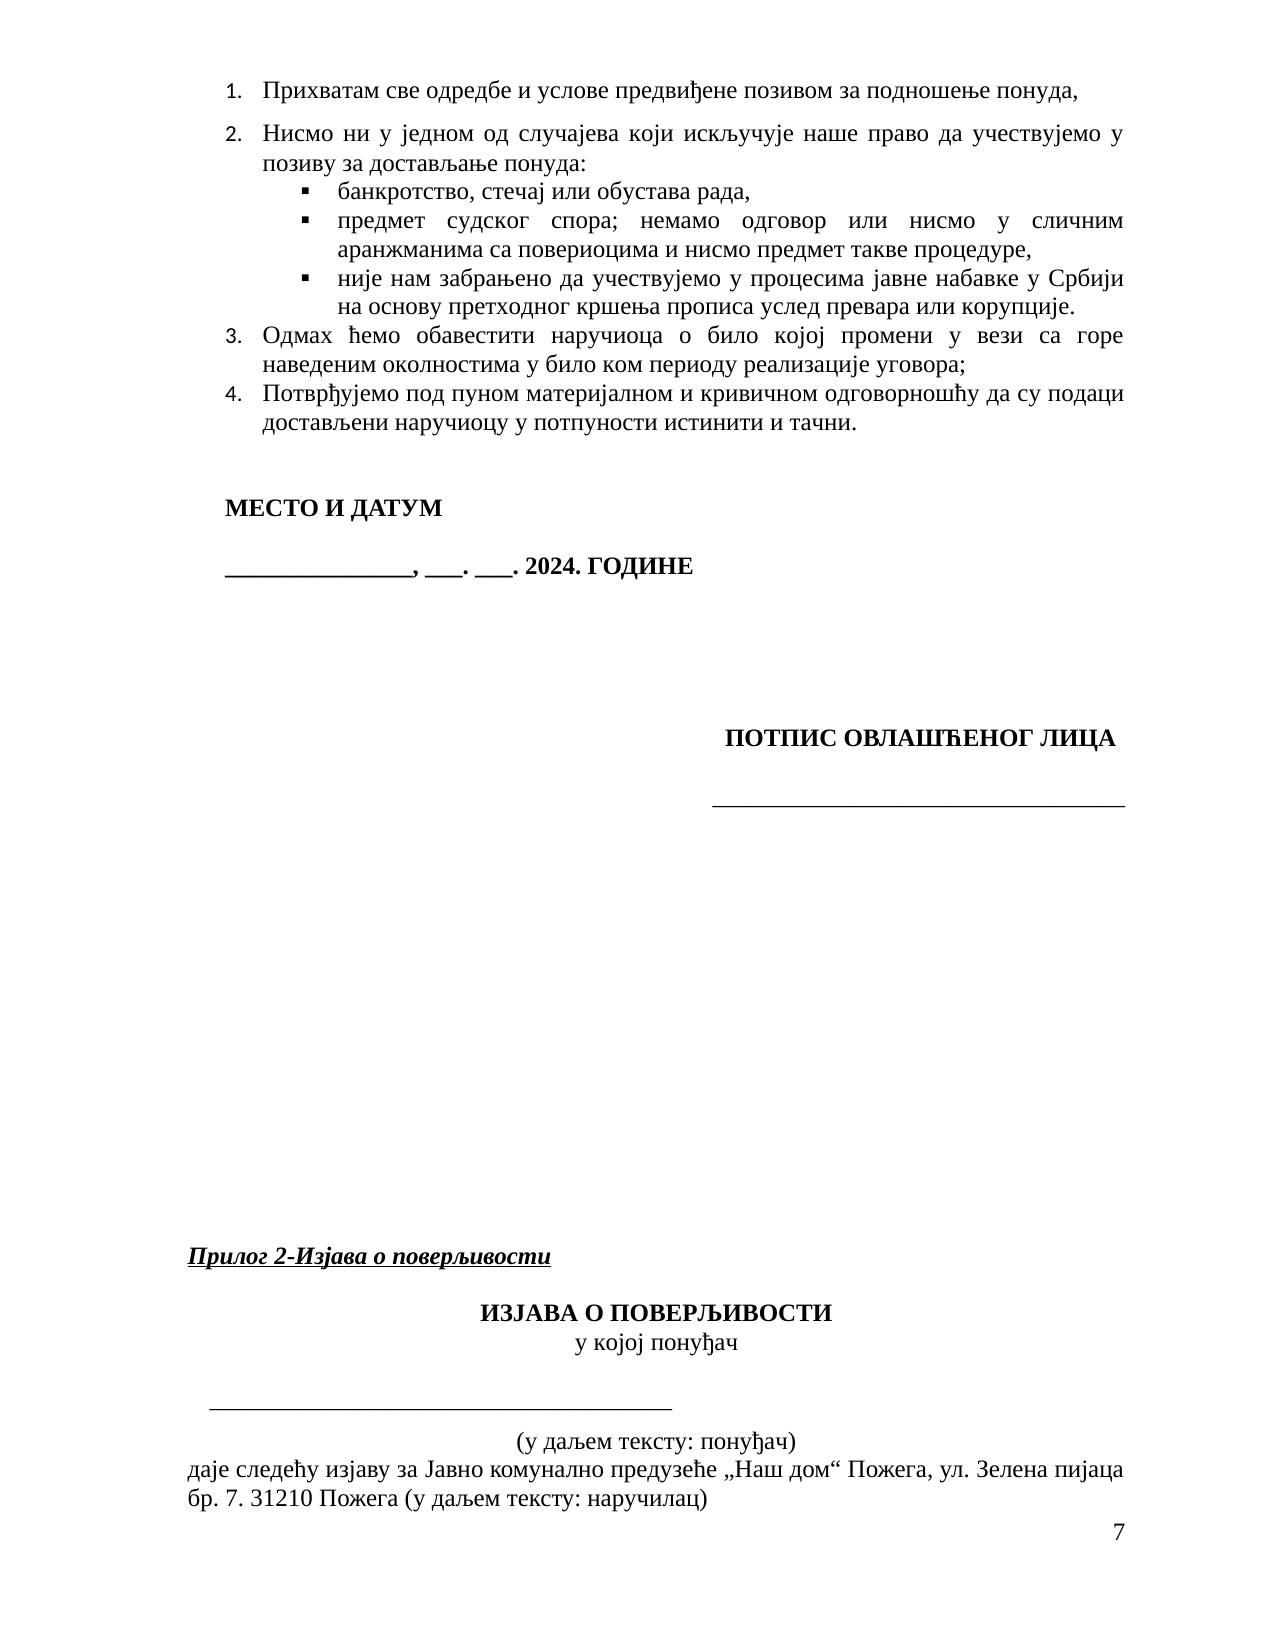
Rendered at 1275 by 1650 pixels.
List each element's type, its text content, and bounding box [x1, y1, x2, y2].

list Нисмо ни у једном од случајева који искључује наше право да учествујемо у позиву за достављање понуда: [225, 118, 1125, 176]
list није нам забрањено да учествујемо у процесима јавне набавке у Србији на основу претходног кршења прописа услед превара или корупције. [300, 263, 1125, 320]
text _____________________________________ [187, 1384, 1125, 1413]
text ПОТПИС ОВЛАШЋЕНОГ ЛИЦА [225, 723, 1125, 752]
text (у даљем тексту: понуђач) [187, 1426, 1125, 1454]
text Прилог 2-Изјава о поверљивости [187, 1241, 1125, 1269]
list Прихватам све одредбе и услове предвиђене позивом за подношење понуда, [225, 75, 1125, 104]
text даје следећу изјаву за Јавно комунално предузеће „Наш дом“ Пожега, ул. Зелена пијаца бр. 7. 31210 Пожега (у даљем тексту: наручилац) [187, 1454, 1125, 1512]
text у којој понуђач [187, 1327, 1125, 1356]
list банкротство, стечај или обустава рада, [300, 176, 1125, 205]
text _________________________________ [225, 781, 1125, 809]
text _______________, ___. ___. 2024. ГОДИНЕ [225, 551, 1125, 579]
text МЕСТО И ДАТУМ [225, 493, 1125, 522]
list Потврђујемо под пуном материјалном и кривичном одговорношћу да су подаци достављени наручиоцу у потпуности истинити и тачни. [225, 378, 1125, 436]
list Одмах ћемо обавестити наручиоца о било којој промени у вези са горе наведеним околностима у било ком периоду реализације уговора; [225, 320, 1125, 378]
text Изјава о поверљивости [187, 1298, 1125, 1327]
list предмет судског спора; немамо одговор или нисмо у сличним аранжманима са повериоцима и нисмо предмет такве процедуре, [300, 205, 1125, 263]
